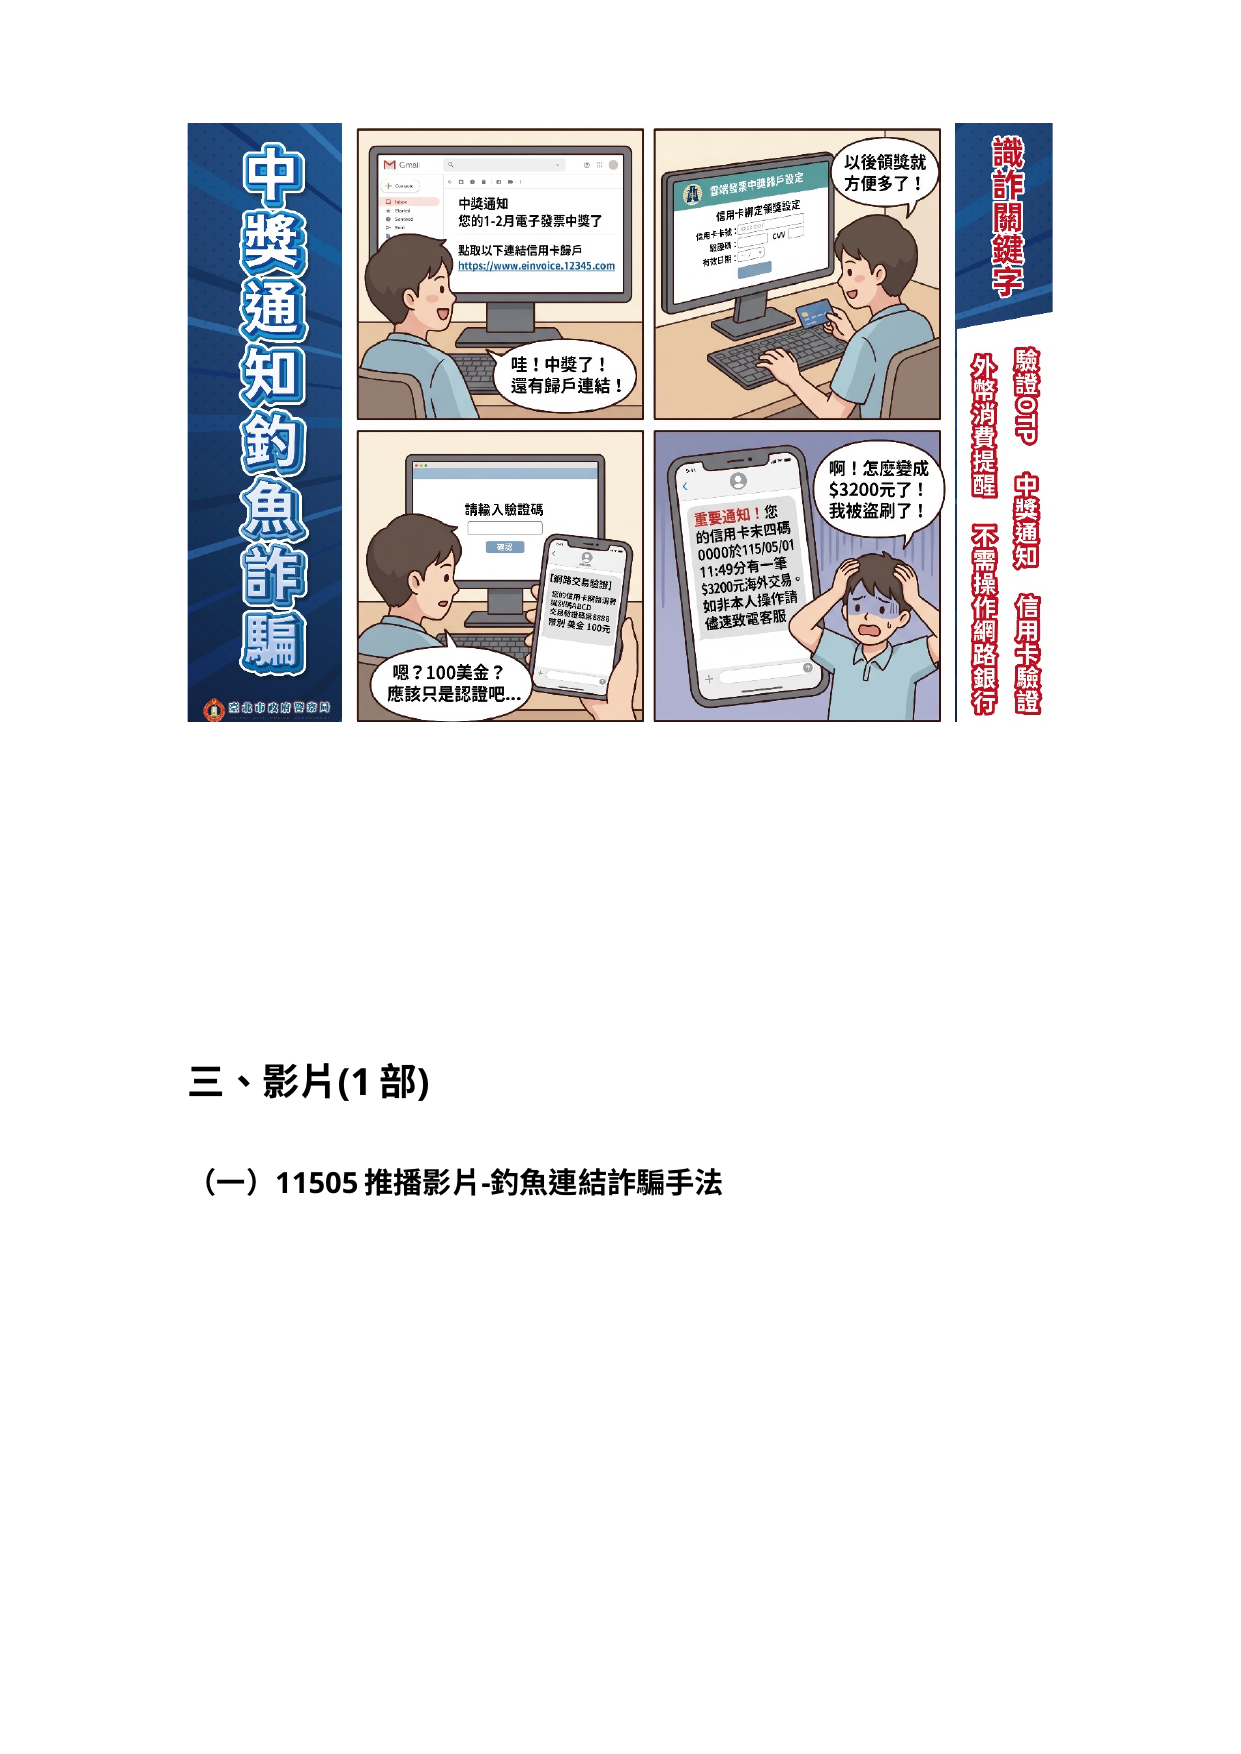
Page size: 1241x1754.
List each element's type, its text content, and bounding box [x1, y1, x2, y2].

text 三、影片(1部) [187, 1037, 1053, 1100]
text （一）11505推播影片-釣魚連結詐騙手法 [187, 1139, 1053, 1202]
